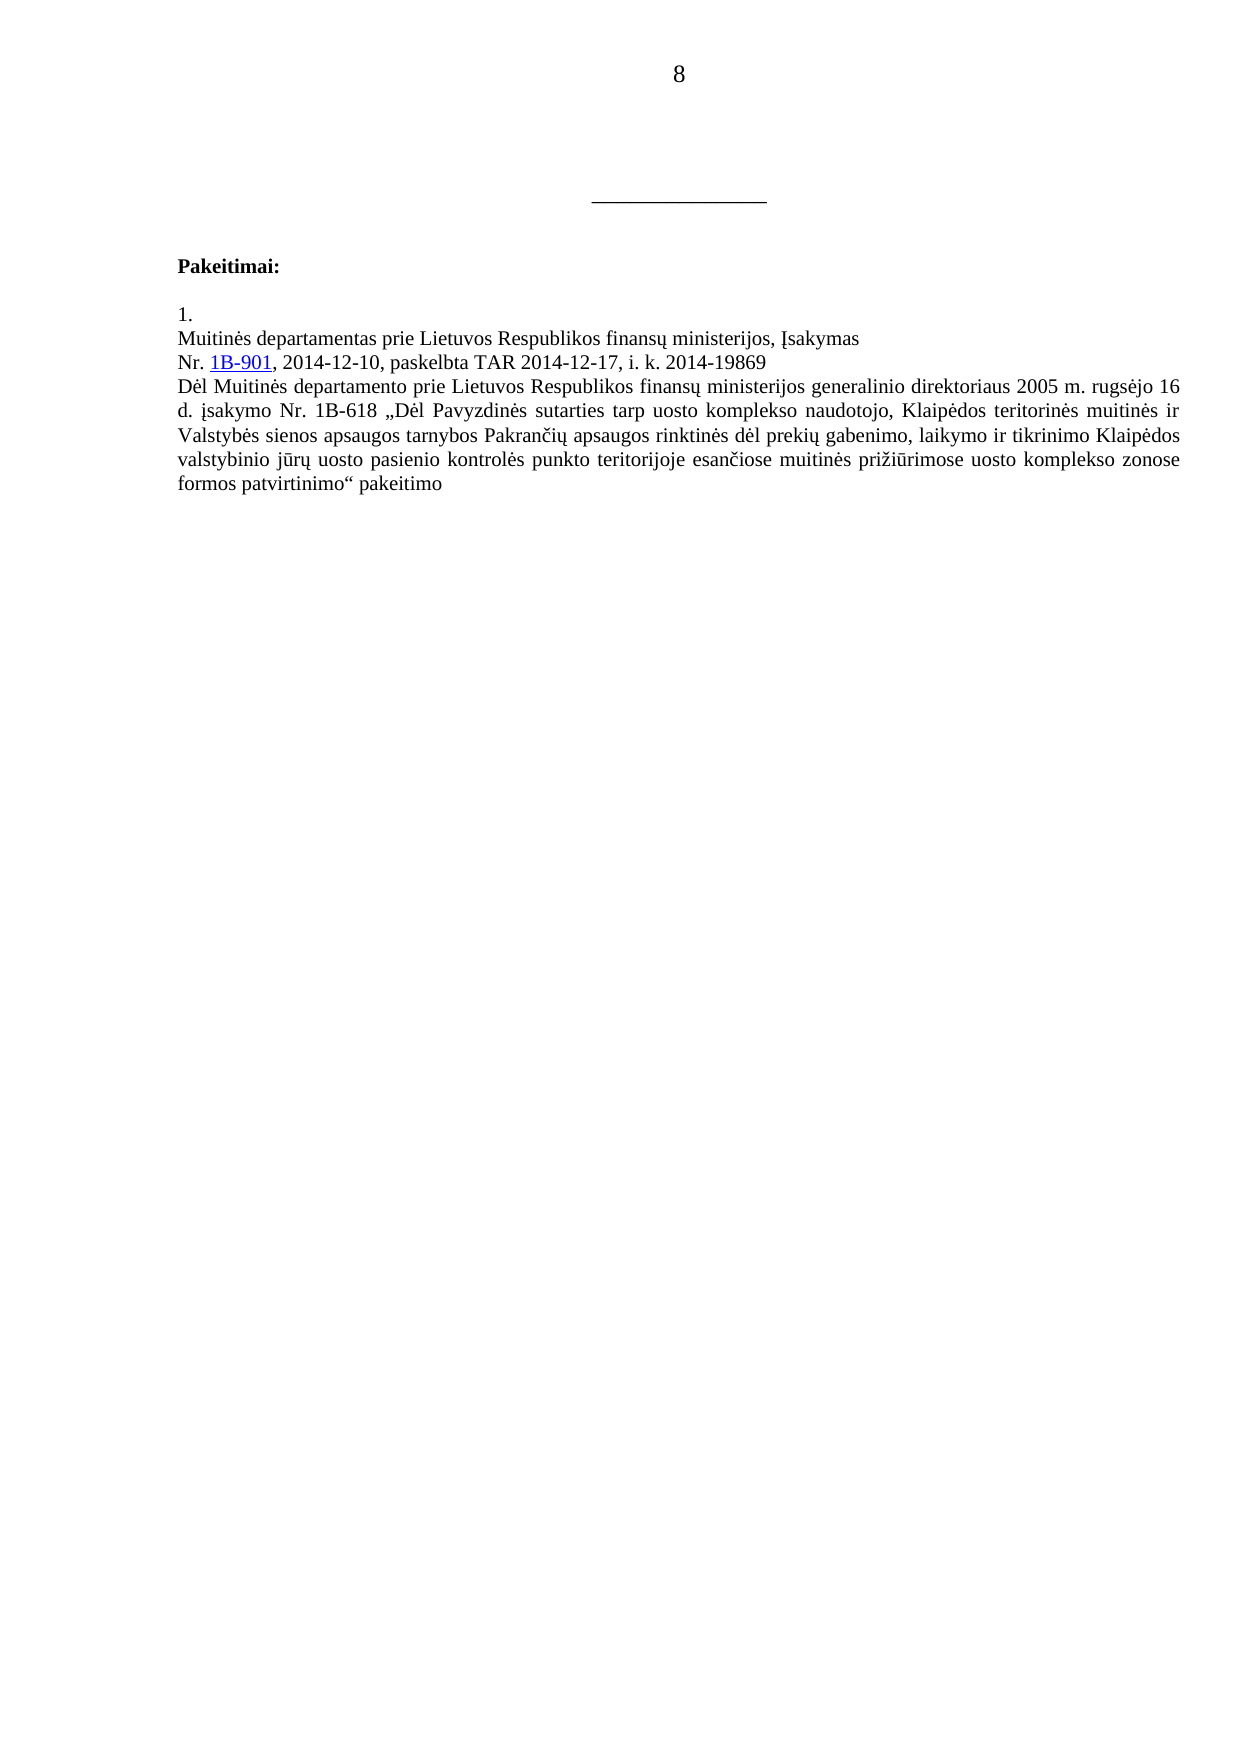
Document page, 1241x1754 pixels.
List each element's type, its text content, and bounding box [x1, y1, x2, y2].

text ______________ [177, 177, 1181, 206]
text Dėl Muitinės departamento prie Lietuvos Respublikos finansų ministerijos generalinio direktoriaus 2005 m. rugsėjo 16 d. įsakymo Nr. 1B-618 „Dėl Pavyzdinės sutarties tarp uosto komplekso naudotojo, Klaipėdos teritorinės muitinės ir Valstybės sienos apsaugos tarnybos Pakrančių apsaugos rinktinės dėl prekių gabenimo, laikymo ir tikrinimo Klaipėdos valstybinio jūrų uosto pasienio kontrolės punkto teritorijoje esančiose muitinės prižiūrimose uosto komplekso zonose formos patvirtinimo“ pakeitimo [177, 374, 1181, 495]
text 1. [177, 302, 1181, 326]
text Pakeitimai: [177, 254, 1181, 278]
text Muitinės departamentas prie Lietuvos Respublikos finansų ministerijos, Įsakymas [177, 326, 1181, 350]
text Nr. 1B-901, 2014-12-10, paskelbta TAR 2014-12-17, i. k. 2014-19869 [177, 350, 1181, 374]
